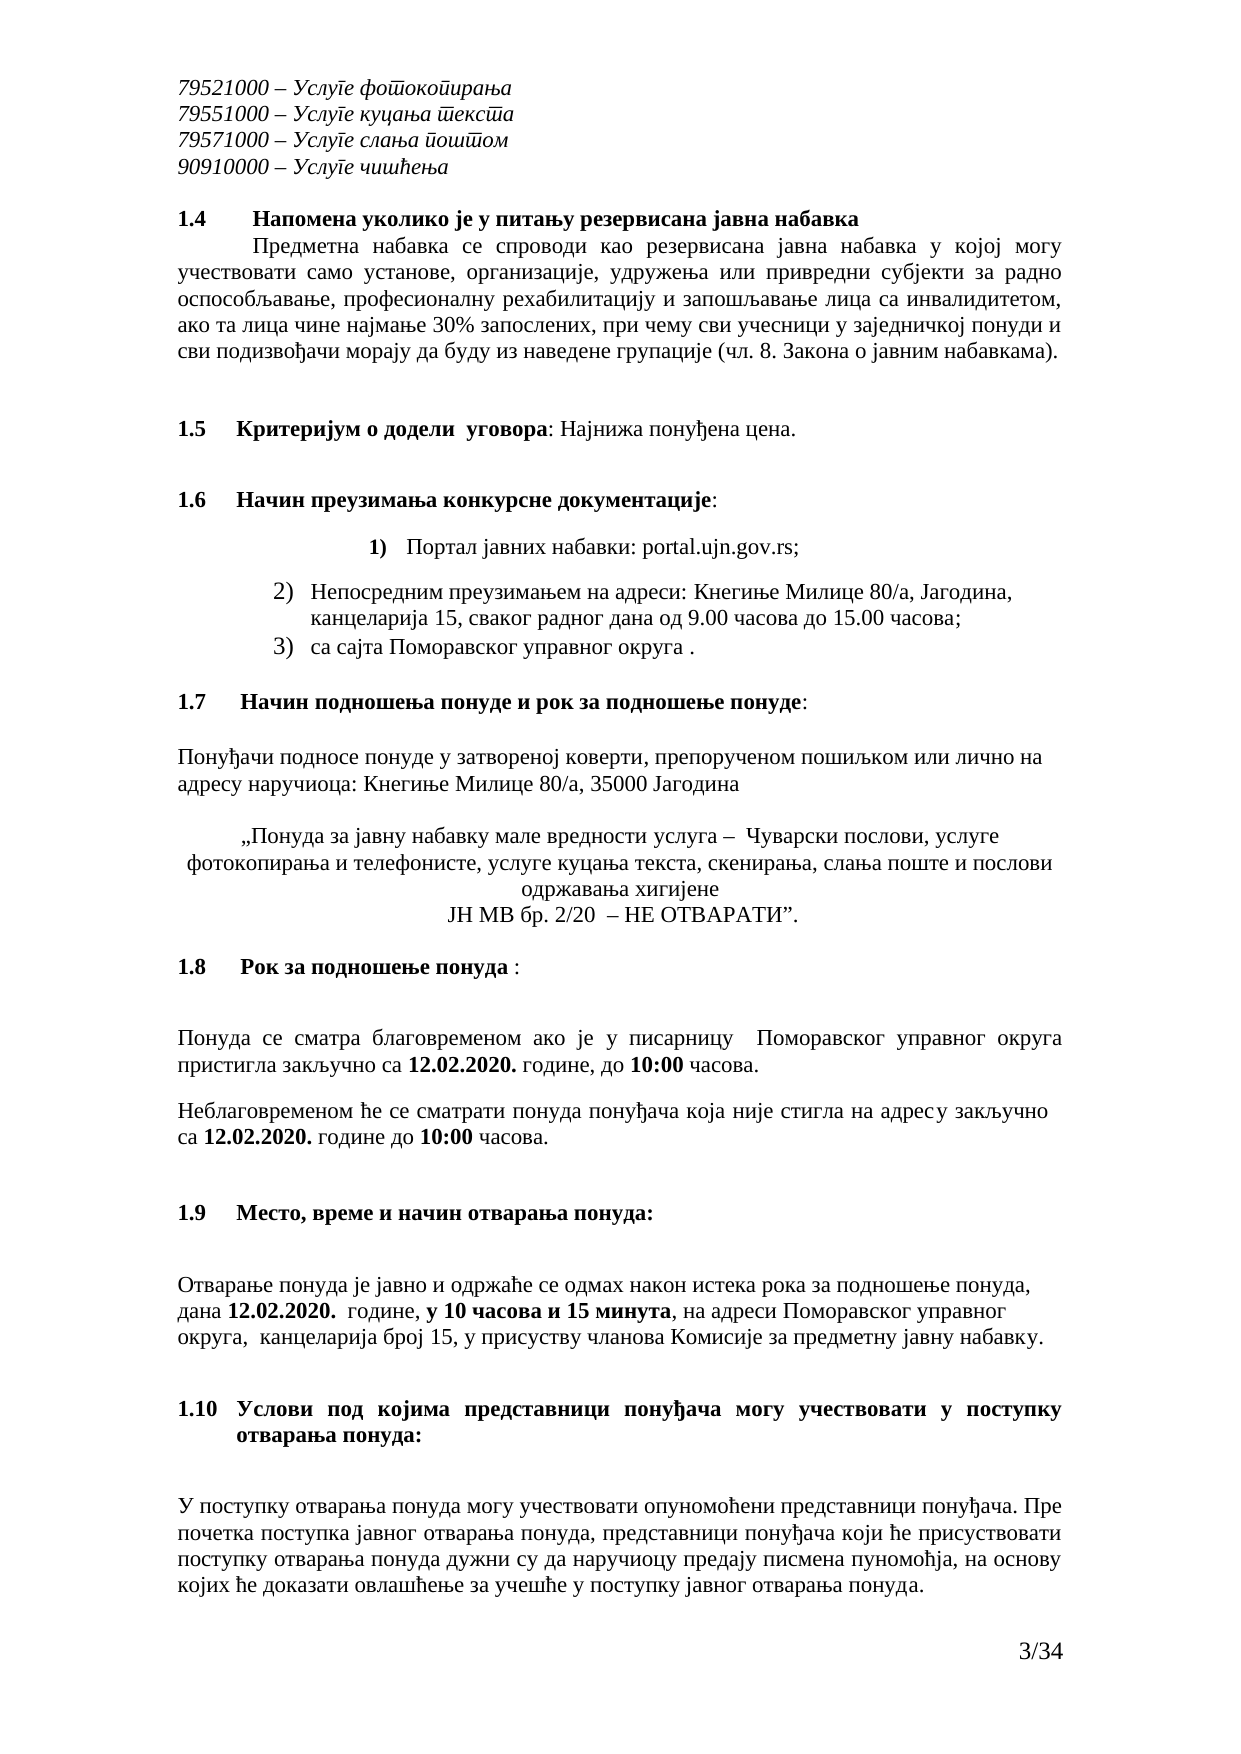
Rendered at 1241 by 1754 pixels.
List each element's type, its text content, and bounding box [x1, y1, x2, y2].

text ЈН МВ бр. 2/20 – НЕ ОТВАРАТИ”. [177, 902, 1063, 928]
text 90910000 – Услуге чишћења [177, 153, 1063, 179]
text 79551000 – Услуге куцања текста [177, 100, 1063, 126]
text „Понуда за јавну набавку мале вредности услуга – Чуварски послови, услуге фотокопирања и телефонисте, услуге куцања текста, скенирања, слања поште и послови одржавања хигијене [177, 822, 1063, 902]
list Непосредним преузимањем на адреси: Кнегиње Милице 80/а, Јагодина, канцеларија 15, сваког радног дана од 9.00 часова до 15.00 часова; [273, 576, 1063, 631]
list са сајта Поморавског управног округа . [273, 631, 1063, 659]
text Понуђачи подносе понуде у затвореној коверти, препорученом пошиљком или лично на адресу наручиоца: Кнегиње Милице 80/а, 35000 Јагодина [177, 743, 1063, 796]
text 1.8 Рок за подношење понуда : [520, 953, 1063, 979]
text 79571000 – Услуге слања поштом [177, 126, 1063, 153]
text Предметна набавка се спроводи као резервисана јавна набавка у којој могу учествовати само установе, организације, удружења или привредни субјекти за радно оспособљавање, професионалну рехабилитацију и запошљавање лица са инвалидитетом, ако та лица чине најмање 30% запослених, при чему сви учесници у заједничкој понуди и сви подизвођачи морају да буду из наведене групације (чл. 8. Закона о јавним набавкама). [177, 232, 1063, 364]
text Неблаговременом ће се сматрати понуда понуђача која није стигла на адресу закључно са 12.02.2020. године до 10:00 часова. [549, 1097, 1048, 1150]
text 79521000 – Услуге фотокопирања [177, 74, 1063, 100]
text Понуда се сматра благовременом ако је у писарницу Поморавског управног округа пристигла закључно са 12.02.2020. године, до 10:00 часова. [759, 1051, 1063, 1077]
text 1.10 Услови под којима представници понуђача могу учествовати у поступку отварања понуда: [428, 1421, 1063, 1447]
list Портал јавних набавки: portal.ujn.gov.rs; [293, 533, 406, 559]
text 1.4 Напомена уколико је у питању резервисана јавна набавка [177, 206, 1063, 232]
text 1.6 Начин преузимања конкурсне документације: [729, 486, 1048, 513]
list Портал јавних набавки: portal.ujn.gov.rs; [800, 533, 1048, 559]
text 1.5 Критеријум о додели уговора: Најнижа понуђена цена. [796, 415, 1063, 441]
text 1.9 Место, време и начин отварања понуда: [660, 1199, 1063, 1226]
text 1.7 Начин подношења понуде и рок за подношење понуде: [808, 688, 1063, 715]
